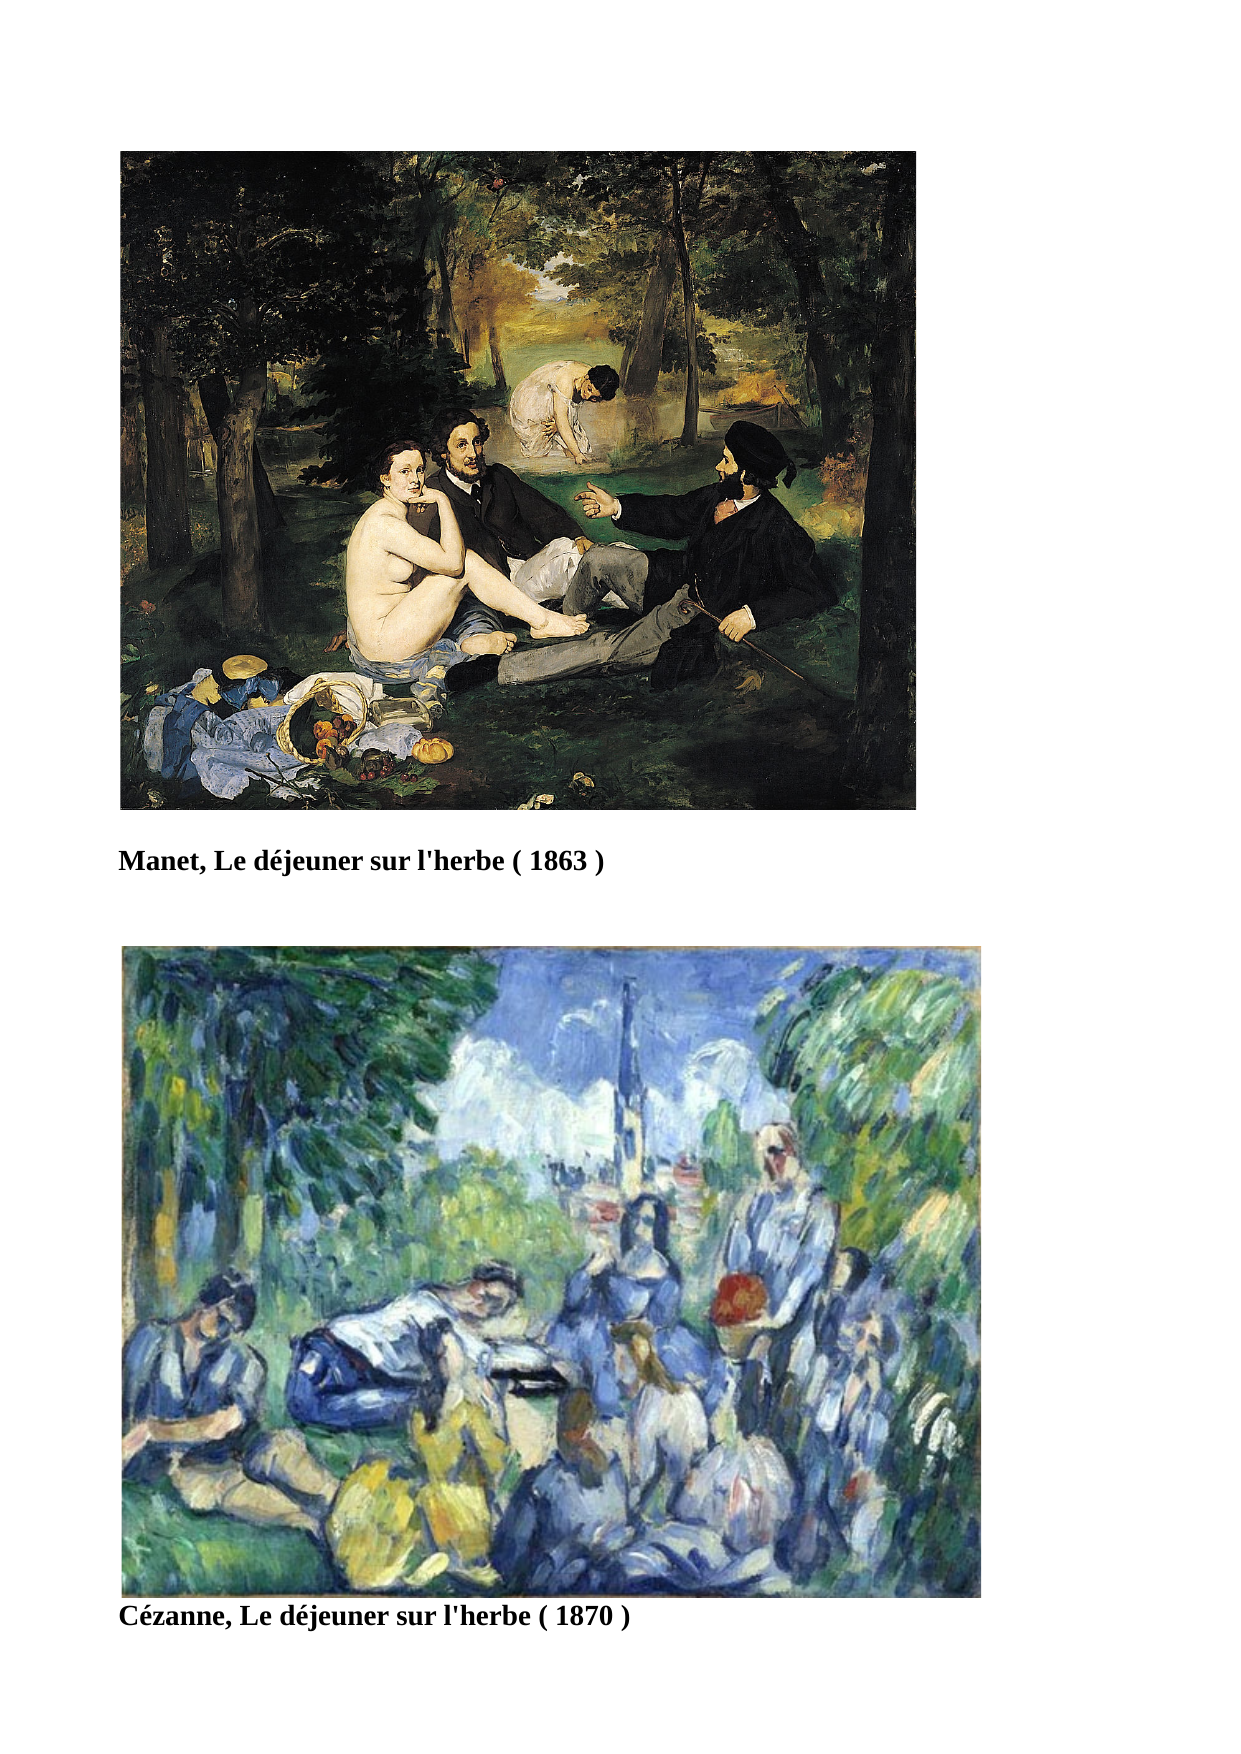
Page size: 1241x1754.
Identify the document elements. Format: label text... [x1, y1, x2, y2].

text Cézanne, Le déjeuner sur l'herbe ( 1870 ) [118, 944, 1122, 1631]
text Manet, Le déjeuner sur l'herbe ( 1863 ) [118, 843, 1122, 877]
picture [120, 151, 917, 810]
picture [121, 946, 982, 1598]
